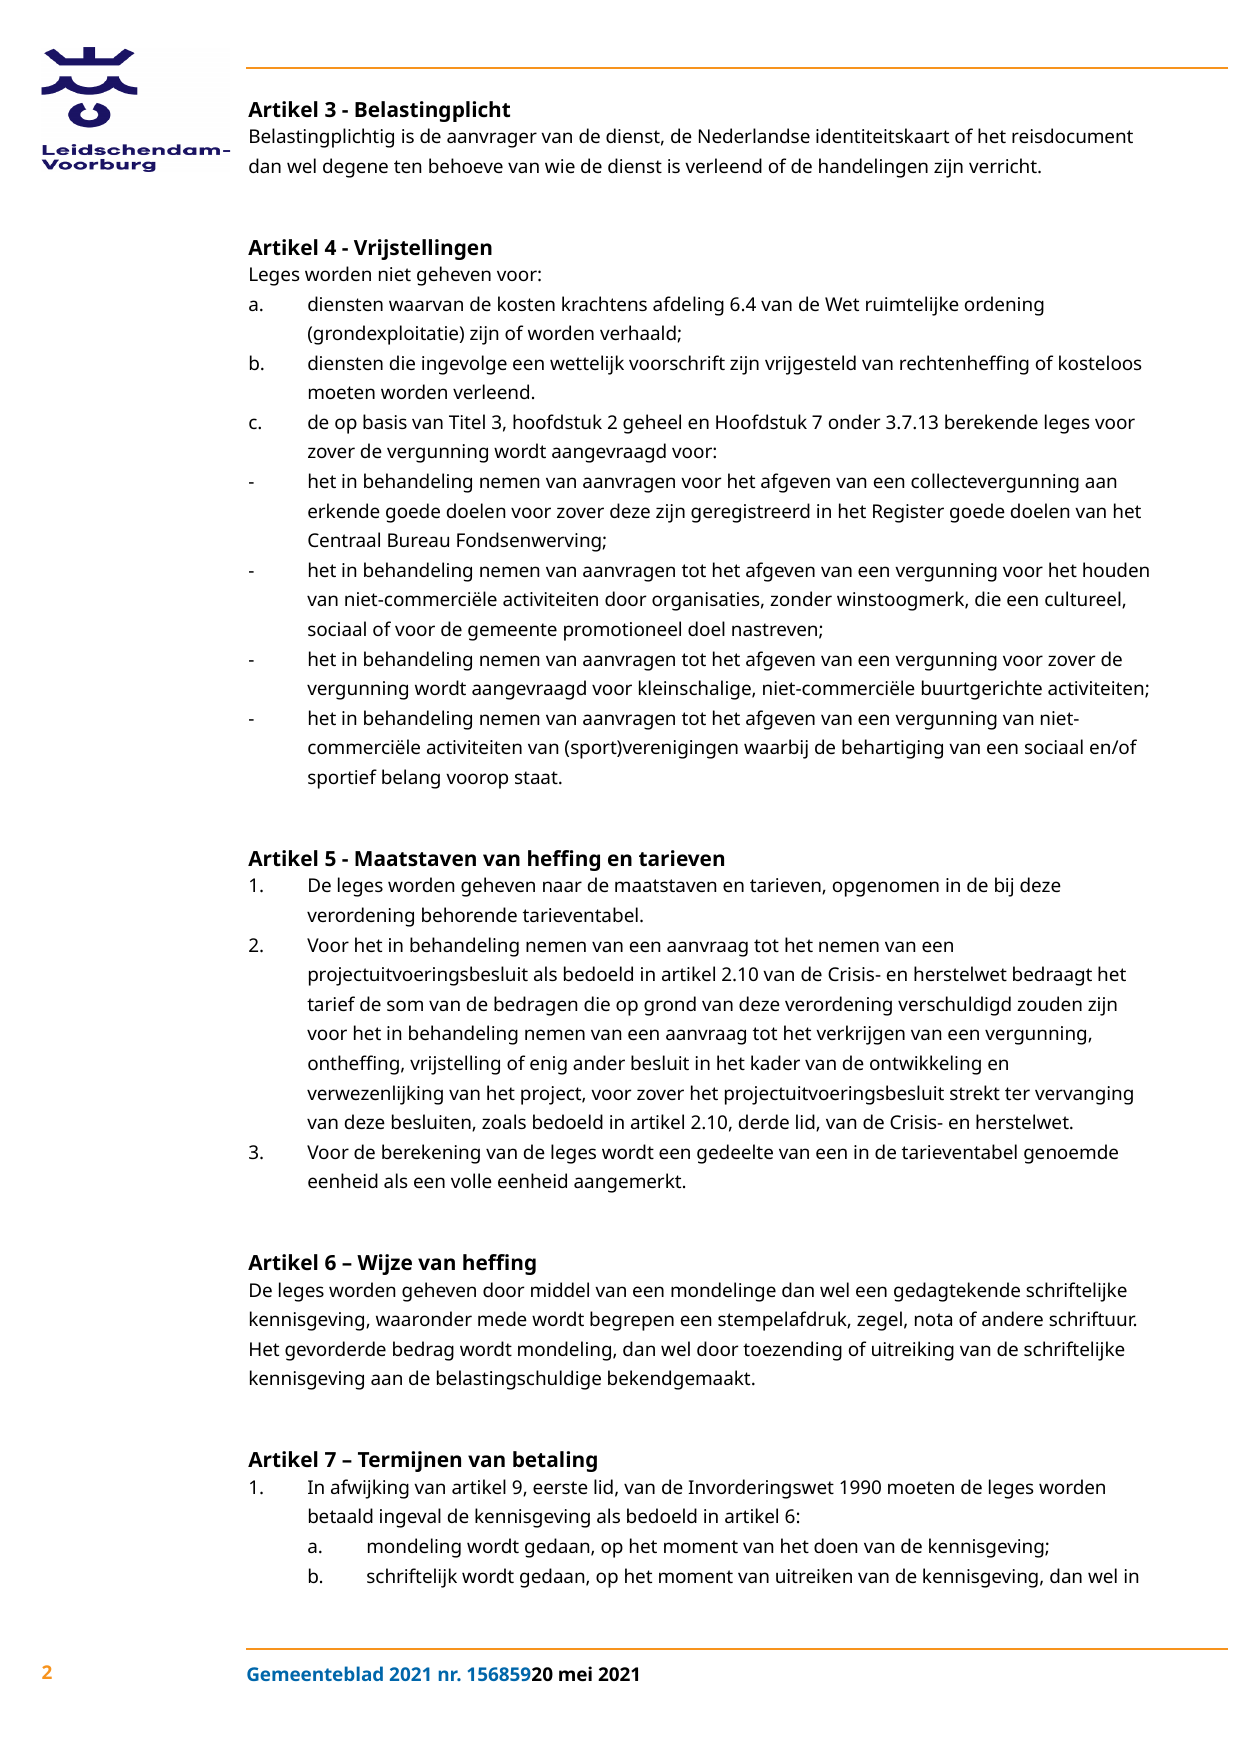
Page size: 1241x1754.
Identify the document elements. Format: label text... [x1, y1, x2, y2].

text Leges worden niet geheven voor: [248, 261, 1152, 287]
list het in behandeling nemen van aanvragen tot het afgeven van een vergunning voor het houden van niet-commerciële activiteiten door organisaties, zonder winstoogmerk, die een cultureel, sociaal of voor de gemeente promotioneel doel nastreven; [248, 557, 1152, 642]
list diensten die ingevolge een wettelijk voorschrift zijn vrijgesteld van rechtenheffing of kosteloos moeten worden verleend. [248, 350, 1152, 405]
list schriftelijk wordt gedaan, op het moment van uitreiken van de kennisgeving, dan wel in [307, 1563, 1152, 1588]
text Belastingplichtig is de aanvrager van de dienst, de Nederlandse identiteitskaart of het reisdocument dan wel degene ten behoeve van wie de dienst is verleend of de handelingen zijn verricht. [248, 123, 1152, 178]
list de op basis van Titel 3, hoofdstuk 2 geheel en Hoofdstuk 7 onder 3.7.13 berekende leges voor zover de vergunning wordt aangevraagd voor: [248, 409, 1152, 464]
list Voor de berekening van de leges wordt een gedeelte van een in de tarieventabel genoemde eenheid als een volle eenheid aangemerkt. [248, 1139, 1152, 1194]
text Artikel 3 - Belastingplicht [248, 95, 1152, 123]
list het in behandeling nemen van aanvragen tot het afgeven van een vergunning van niet-commerciële activiteiten van (sport)verenigingen waarbij de behartiging van een sociaal en/of sportief belang voorop staat. [248, 705, 1152, 790]
text De leges worden geheven door middel van een mondelinge dan wel een gedagtekende schriftelijke kennisgeving, waaronder mede wordt begrepen een stempelafdruk, zegel, nota of andere schriftuur. Het gevorderde bedrag wordt mondeling, dan wel door toezending of uitreiking van de schriftelijke kennisgeving aan de belastingschuldige bekendgemaakt. [248, 1277, 1152, 1391]
list mondeling wordt gedaan, op het moment van het doen van de kennisgeving; [307, 1533, 1152, 1559]
list diensten waarvan de kosten krachtens afdeling 6.4 van de Wet ruimtelijke ordening (grondexploitatie) zijn of worden verhaald; [248, 291, 1152, 346]
list De leges worden geheven naar de maatstaven en tarieven, opgenomen in de bij deze verordening behorende tarieventabel. [248, 873, 1152, 928]
text Artikel 5 - Maatstaven van heffing en tarieven [248, 844, 1152, 873]
text Artikel 7 – Termijnen van betaling [248, 1446, 1152, 1474]
list Voor het in behandeling nemen van een aanvraag tot het nemen van een projectuitvoeringsbesluit als bedoeld in artikel 2.10 van de Crisis- en herstelwet bedraagt het tarief de som van de bedragen die op grond van deze verordening verschuldigd zouden zijn voor het in behandeling nemen van een aanvraag tot het verkrijgen van een vergunning, ontheffing, vrijstelling of enig ander besluit in het kader van de ontwikkeling en verwezenlijking van het project, voor zover het projectuitvoeringsbesluit strekt ter vervanging van deze besluiten, zoals bedoeld in artikel 2.10, derde lid, van de Crisis- en herstelwet. [248, 932, 1152, 1135]
list het in behandeling nemen van aanvragen tot het afgeven van een vergunning voor zover de vergunning wordt aangevraagd voor kleinschalige, niet-commerciële buurtgerichte activiteiten; [248, 646, 1152, 701]
text Artikel 4 - Vrijstellingen [248, 233, 1152, 261]
list het in behandeling nemen van aanvragen voor het afgeven van een collectevergunning aan erkende goede doelen voor zover deze zijn geregistreerd in het Register goede doelen van het Centraal Bureau Fondsenwerving; [248, 468, 1152, 553]
list In afwijking van artikel 9, eerste lid, van de Invorderingswet 1990 moeten de leges worden betaald ingeval de kennisgeving als bedoeld in artikel 6: [248, 1474, 1152, 1529]
picture [41, 47, 231, 172]
text Artikel 6 – Wijze van heffing [248, 1248, 1152, 1277]
